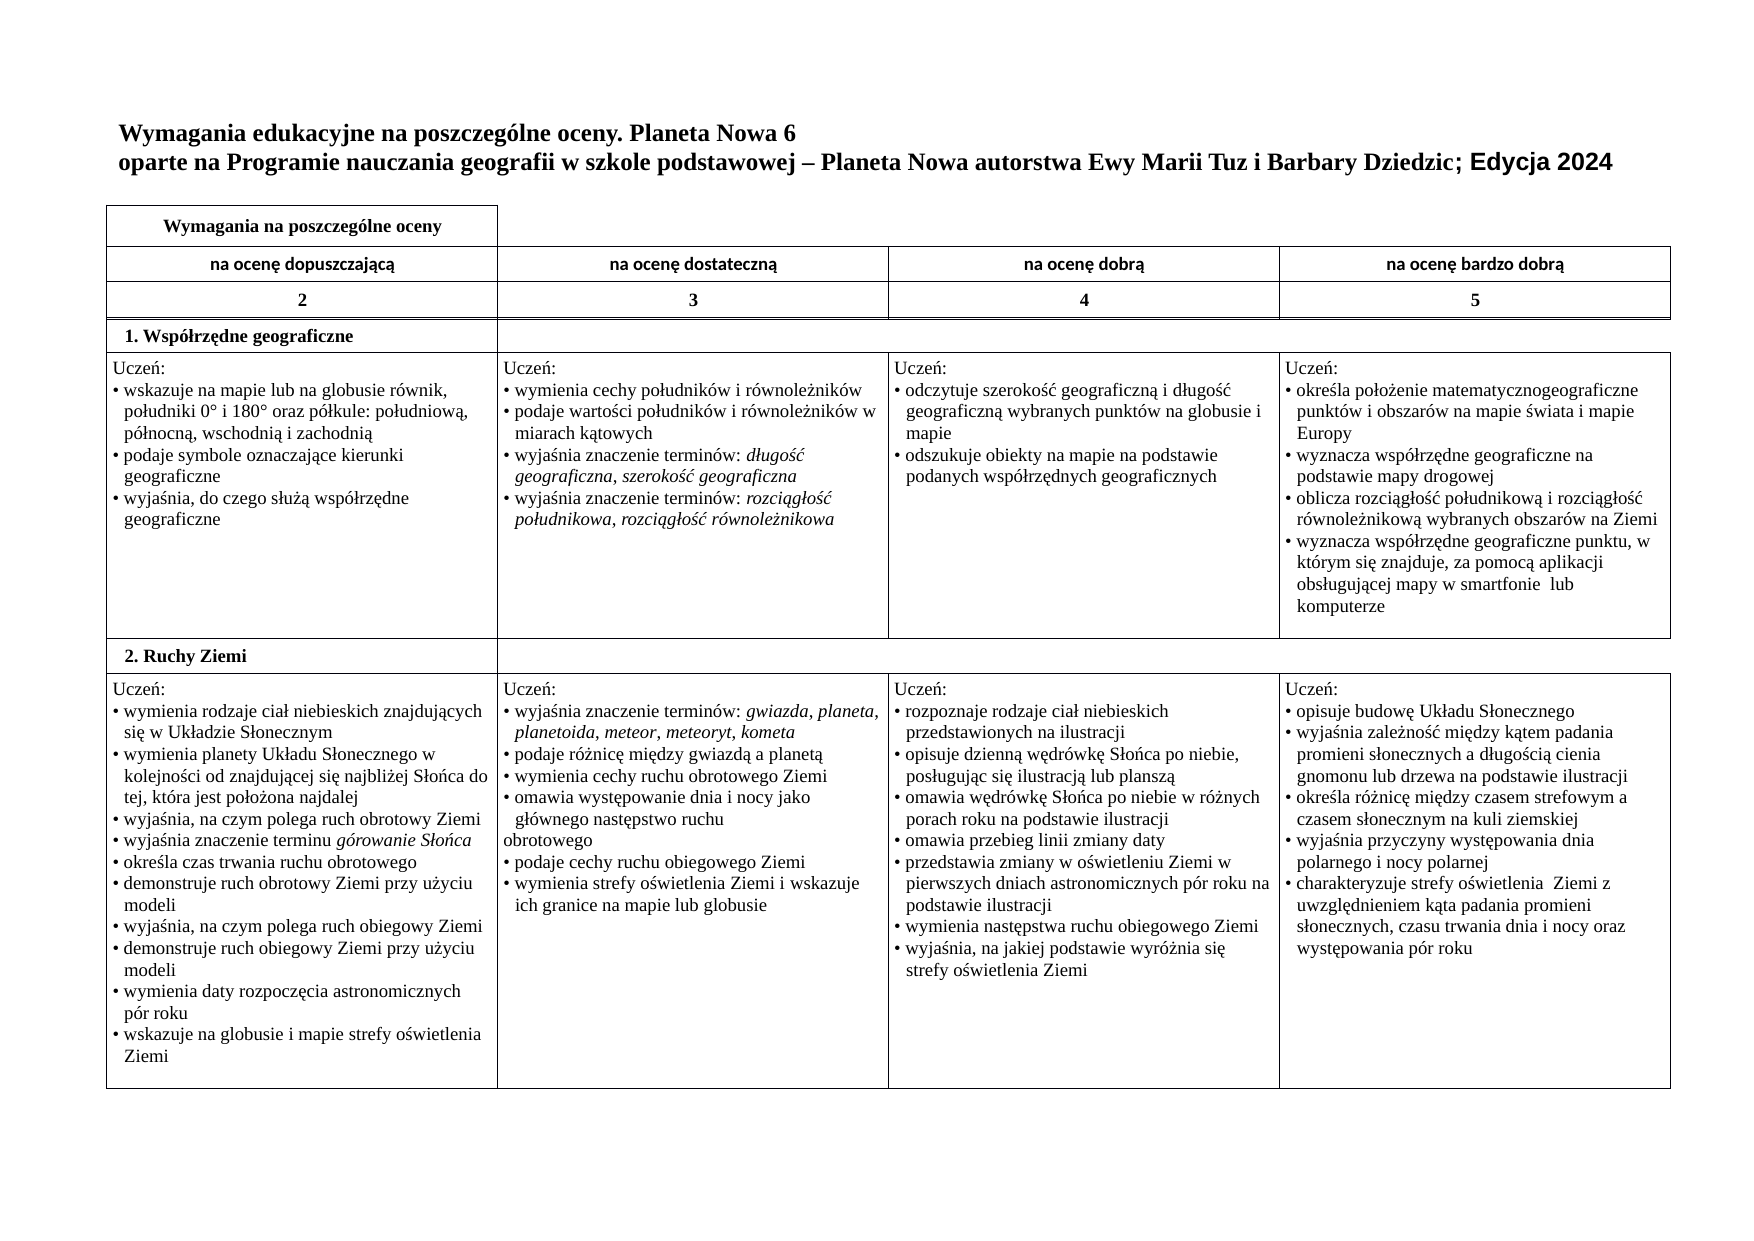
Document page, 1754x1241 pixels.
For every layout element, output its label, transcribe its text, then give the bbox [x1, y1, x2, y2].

table_cell 4 [889, 282, 1279, 317]
table_cell 3 [498, 282, 888, 317]
table_cell Uczeń: • odczytuje szerokość geograficzną i długość geograficzną wybranych punktów na globusie i mapie • odszukuje obiekty na mapie na podstawie podanych współrzędnych geograficznych [889, 353, 1279, 638]
table_cell Uczeń: • określa położenie matematycznogeograficzne punktów i obszarów na mapie świata i mapie Europy • wyznacza współrzędne geograficzne na podstawie mapy drogowej • oblicza rozciągłość południkową i rozciągłość równoleżnikową wybranych obszarów na Ziemi • wyznacza współrzędne geograficzne punktu, w którym się znajduje, za pomocą aplikacji obsługującej mapy w smartfonie lub komputerze [1280, 353, 1670, 638]
table_cell 5 [1280, 282, 1670, 317]
table_cell na ocenę bardzo dobrą [1280, 247, 1670, 281]
text oparte na Programie nauczania geografii w szkole podstawowej – Planeta Nowa autorstwa Ewy Marii Tuz i Barbary Dziedzic; Edycja 2024 [118, 147, 1636, 176]
table_cell Uczeń: • opisuje budowę Układu Słonecznego • wyjaśnia zależność między kątem padania promieni słonecznych a długością cienia gnomonu lub drzewa na podstawie ilustracji • określa różnicę między czasem strefowym a czasem słonecznym na kuli ziemskiej • wyjaśnia przyczyny występowania dnia polarnego i nocy polarnej • charakteryzuje strefy oświetlenia Ziemi z uwzględnieniem kąta padania promieni słonecznych, czasu trwania dnia i nocy oraz występowania pór roku [1280, 674, 1670, 1088]
table_cell Uczeń: • rozpoznaje rodzaje ciał niebieskich przedstawionych na ilustracji • opisuje dzienną wędrówkę Słońca po niebie, posługując się ilustracją lub planszą • omawia wędrówkę Słońca po niebie w różnych porach roku na podstawie ilustracji • omawia przebieg linii zmiany daty • przedstawia zmiany w oświetleniu Ziemi w pierwszych dniach astronomicznych pór roku na podstawie ilustracji • wymienia następstwa ruchu obiegowego Ziemi • wyjaśnia, na jakiej podstawie wyróżnia się strefy oświetlenia Ziemi [889, 674, 1279, 1088]
table_cell Uczeń: • wyjaśnia znaczenie terminów: gwiazda, planeta, planetoida, meteor, meteoryt, kometa • podaje różnicę między gwiazdą a planetą • wymienia cechy ruchu obrotowego Ziemi • omawia występowanie dnia i nocy jako głównego następstwo ruchu obrotowego • podaje cechy ruchu obiegowego Ziemi • wymienia strefy oświetlenia Ziemi i wskazuje ich granice na mapie lub globusie [498, 674, 888, 1088]
table_cell Uczeń: • wymienia rodzaje ciał niebieskich znajdujących się w Układzie Słonecznym • wymienia planety Układu Słonecznego w kolejności od znajdującej się najbliżej Słońca do tej, która jest położona najdalej • wyjaśnia, na czym polega ruch obrotowy Ziemi • wyjaśnia znaczenie terminu górowanie Słońca • określa czas trwania ruchu obrotowego • demonstruje ruch obrotowy Ziemi przy użyciu modeli • wyjaśnia, na czym polega ruch obiegowy Ziemi • demonstruje ruch obiegowy Ziemi przy użyciu modeli • wymienia daty rozpoczęcia astronomicznych pór roku • wskazuje na globusie i mapie strefy oświetlenia Ziemi [107, 674, 497, 1088]
table_cell na ocenę dostateczną [498, 247, 888, 281]
table_cell 1. Współrzędne geograficzne [107, 320, 497, 352]
table_cell Uczeń: • wymienia cechy południków i równoleżników • podaje wartości południków i równoleżników w miarach kątowych • wyjaśnia znaczenie terminów: długość geograficzna, szerokość geograficzna • wyjaśnia znaczenie terminów: rozciągłość południkowa, rozciągłość równoleżnikowa [498, 353, 888, 638]
table_cell 2. Ruchy Ziemi [107, 639, 497, 673]
table_cell na ocenę dobrą [889, 247, 1279, 281]
table_header Wymagania na poszczególne oceny [107, 206, 497, 246]
table_cell 2 [107, 282, 497, 317]
text Wymagania edukacyjne na poszczególne oceny. Planeta Nowa 6 [118, 118, 1636, 147]
table_cell Uczeń: • wskazuje na mapie lub na globusie równik, południki 0° i 180° oraz półkule: południową, północną, wschodnią i zachodnią • podaje symbole oznaczające kierunki geograficzne • wyjaśnia, do czego służą współrzędne geograficzne [107, 353, 497, 638]
table_cell na ocenę dopuszczającą [107, 247, 497, 281]
